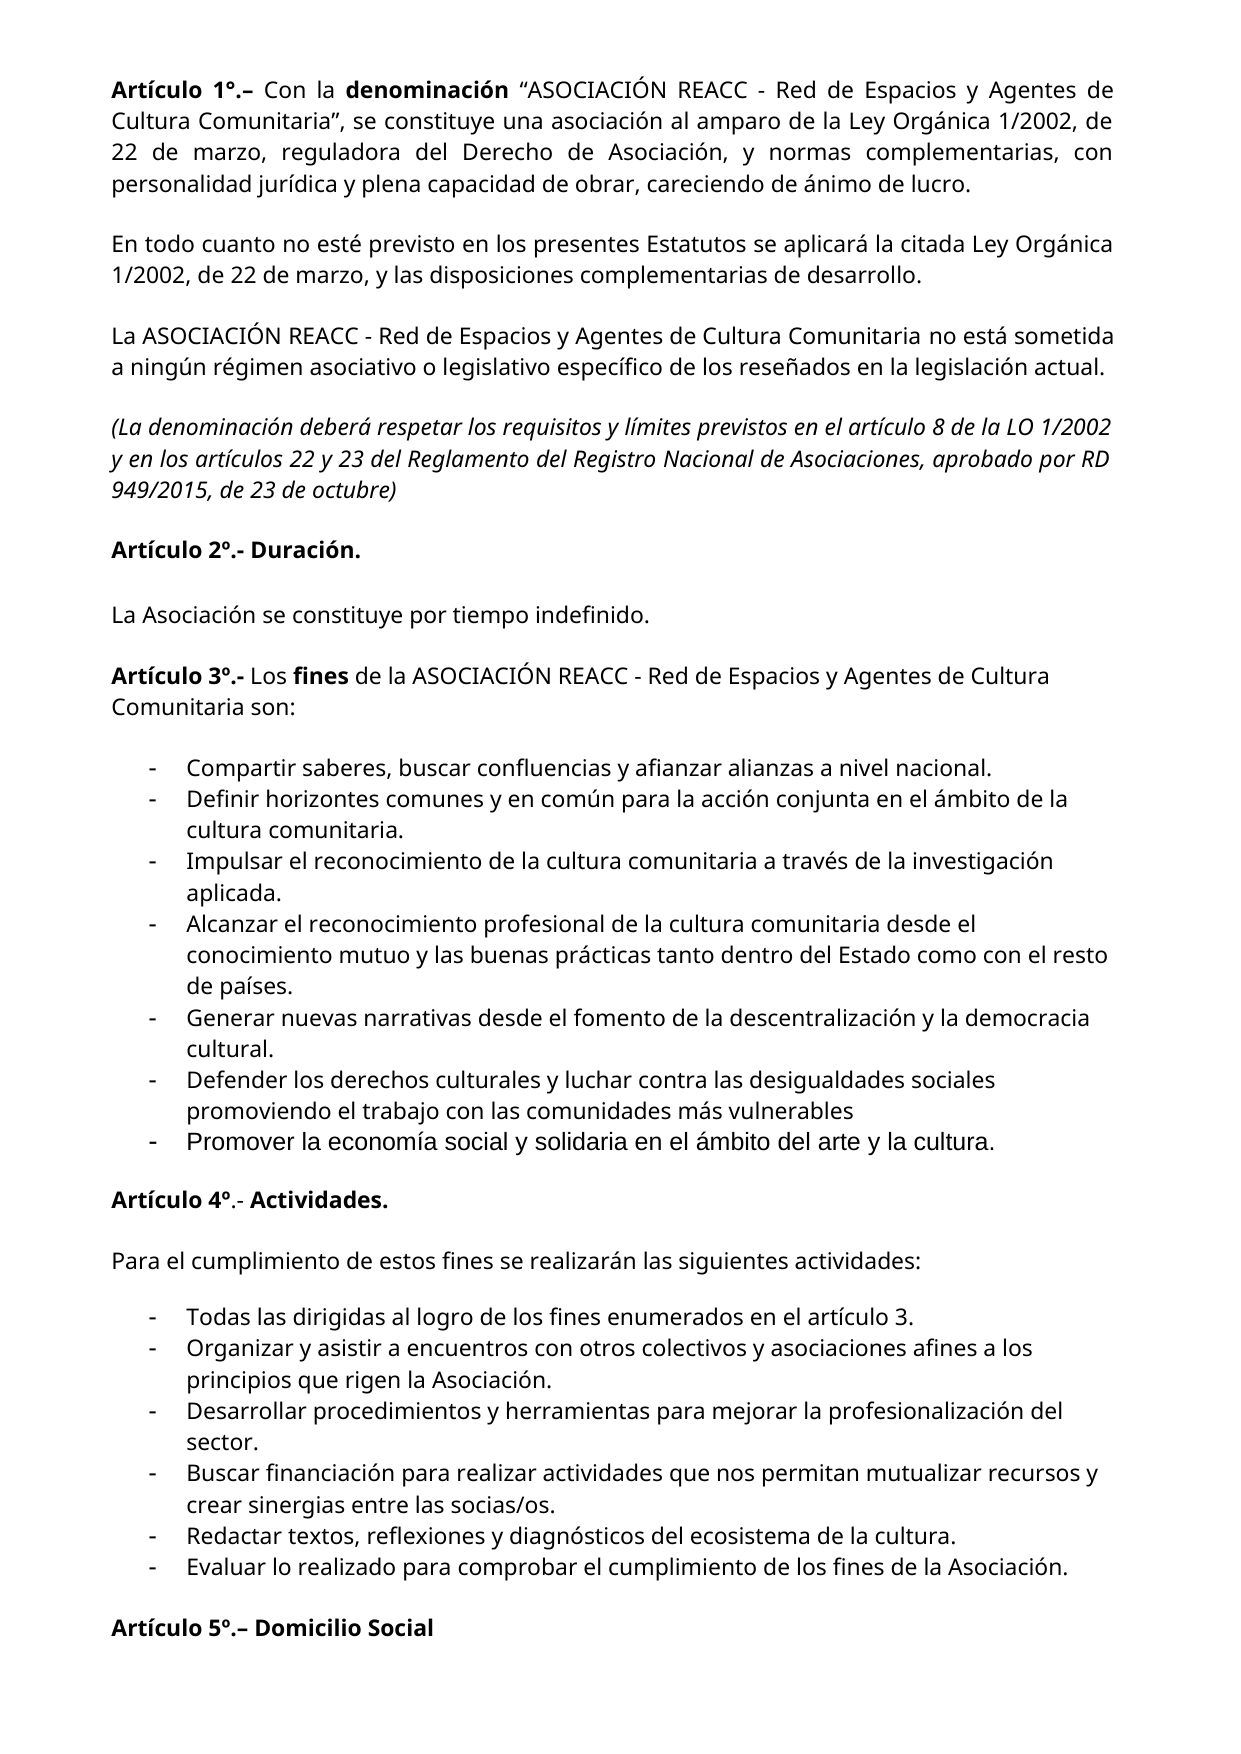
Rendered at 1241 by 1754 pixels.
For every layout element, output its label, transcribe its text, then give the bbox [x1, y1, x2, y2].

list Todas las dirigidas al logro de los fines enumerados en el artículo 3. [149, 1301, 1114, 1332]
list Compartir saberes, buscar confluencias y afianzar alianzas a nivel nacional. [149, 751, 1114, 783]
list Buscar financiación para realizar actividades que nos permitan mutualizar recursos y crear sinergias entre las socias/os. [149, 1457, 1114, 1520]
text Artículo 3º.- Los fines de la ASOCIACIÓN REACC - Red de Espacios y Agentes de Cultura Comunitaria son: [111, 660, 1114, 722]
list Promover la economía social y solidaria en el ámbito del arte y la cultura. [149, 1126, 1114, 1155]
text La ASOCIACIÓN REACC - Red de Espacios y Agentes de Cultura Comunitaria no está sometida a ningún régimen asociativo o legislativo específico de los reseñados en la legislación actual. [111, 320, 1114, 382]
text Artículo 5º.– Domicilio Social [111, 1612, 1114, 1643]
text Artículo 4º.- Actividades. [111, 1184, 1114, 1216]
list Defender los derechos culturales y luchar contra las desigualdades sociales promoviendo el trabajo con las comunidades más vulnerables [149, 1064, 1114, 1126]
text La Asociación se constituye por tiempo indefinido. [111, 599, 1114, 631]
text Artículo 2º.- Duración. [111, 534, 1114, 566]
list Organizar y asistir a encuentros con otros colectivos y asociaciones afines a los principios que rigen la Asociación. [149, 1332, 1114, 1395]
list Generar nuevas narrativas desde el fomento de la descentralización y la democracia cultural. [149, 1001, 1114, 1064]
list Impulsar el reconocimiento de la cultura comunitaria a través de la investigación aplicada. [149, 845, 1114, 908]
list Evaluar lo realizado para comprobar el cumplimiento de los fines de la Asociación. [149, 1551, 1114, 1582]
list Redactar textos, reflexiones y diagnósticos del ecosistema de la cultura. [149, 1520, 1114, 1551]
text Para el cumplimiento de estos fines se realizarán las siguientes actividades: [111, 1245, 1114, 1276]
text (La denominación deberá respetar los requisitos y límites previstos en el artículo 8 de la LO 1/2002 y en los artículos 22 y 23 del Reglamento del Registro Nacional de Asociaciones, aprobado por RD 949/2015, de 23 de octubre) [111, 411, 1114, 505]
list Definir horizontes comunes y en común para la acción conjunta en el ámbito de la cultura comunitaria. [149, 783, 1114, 845]
text En todo cuanto no esté previsto en los presentes Estatutos se aplicará la citada Ley Orgánica 1/2002, de 22 de marzo, y las disposiciones complementarias de desarrollo. [111, 228, 1114, 291]
text Artículo 1°.– Con la denominación “ASOCIACIÓN REACC - Red de Espacios y Agentes de Cultura Comunitaria”, se constituye una asociación al amparo de la Ley Orgánica 1/2002, de 22 de marzo, reguladora del Derecho de Asociación, y normas complementarias, con personalidad jurídica y plena capacidad de obrar, careciendo de ánimo de lucro. [111, 74, 1114, 199]
list Desarrollar procedimientos y herramientas para mejorar la profesionalización del sector. [149, 1395, 1114, 1457]
list Alcanzar el reconocimiento profesional de la cultura comunitaria desde el conocimiento mutuo y las buenas prácticas tanto dentro del Estado como con el resto de países. [149, 908, 1114, 1001]
